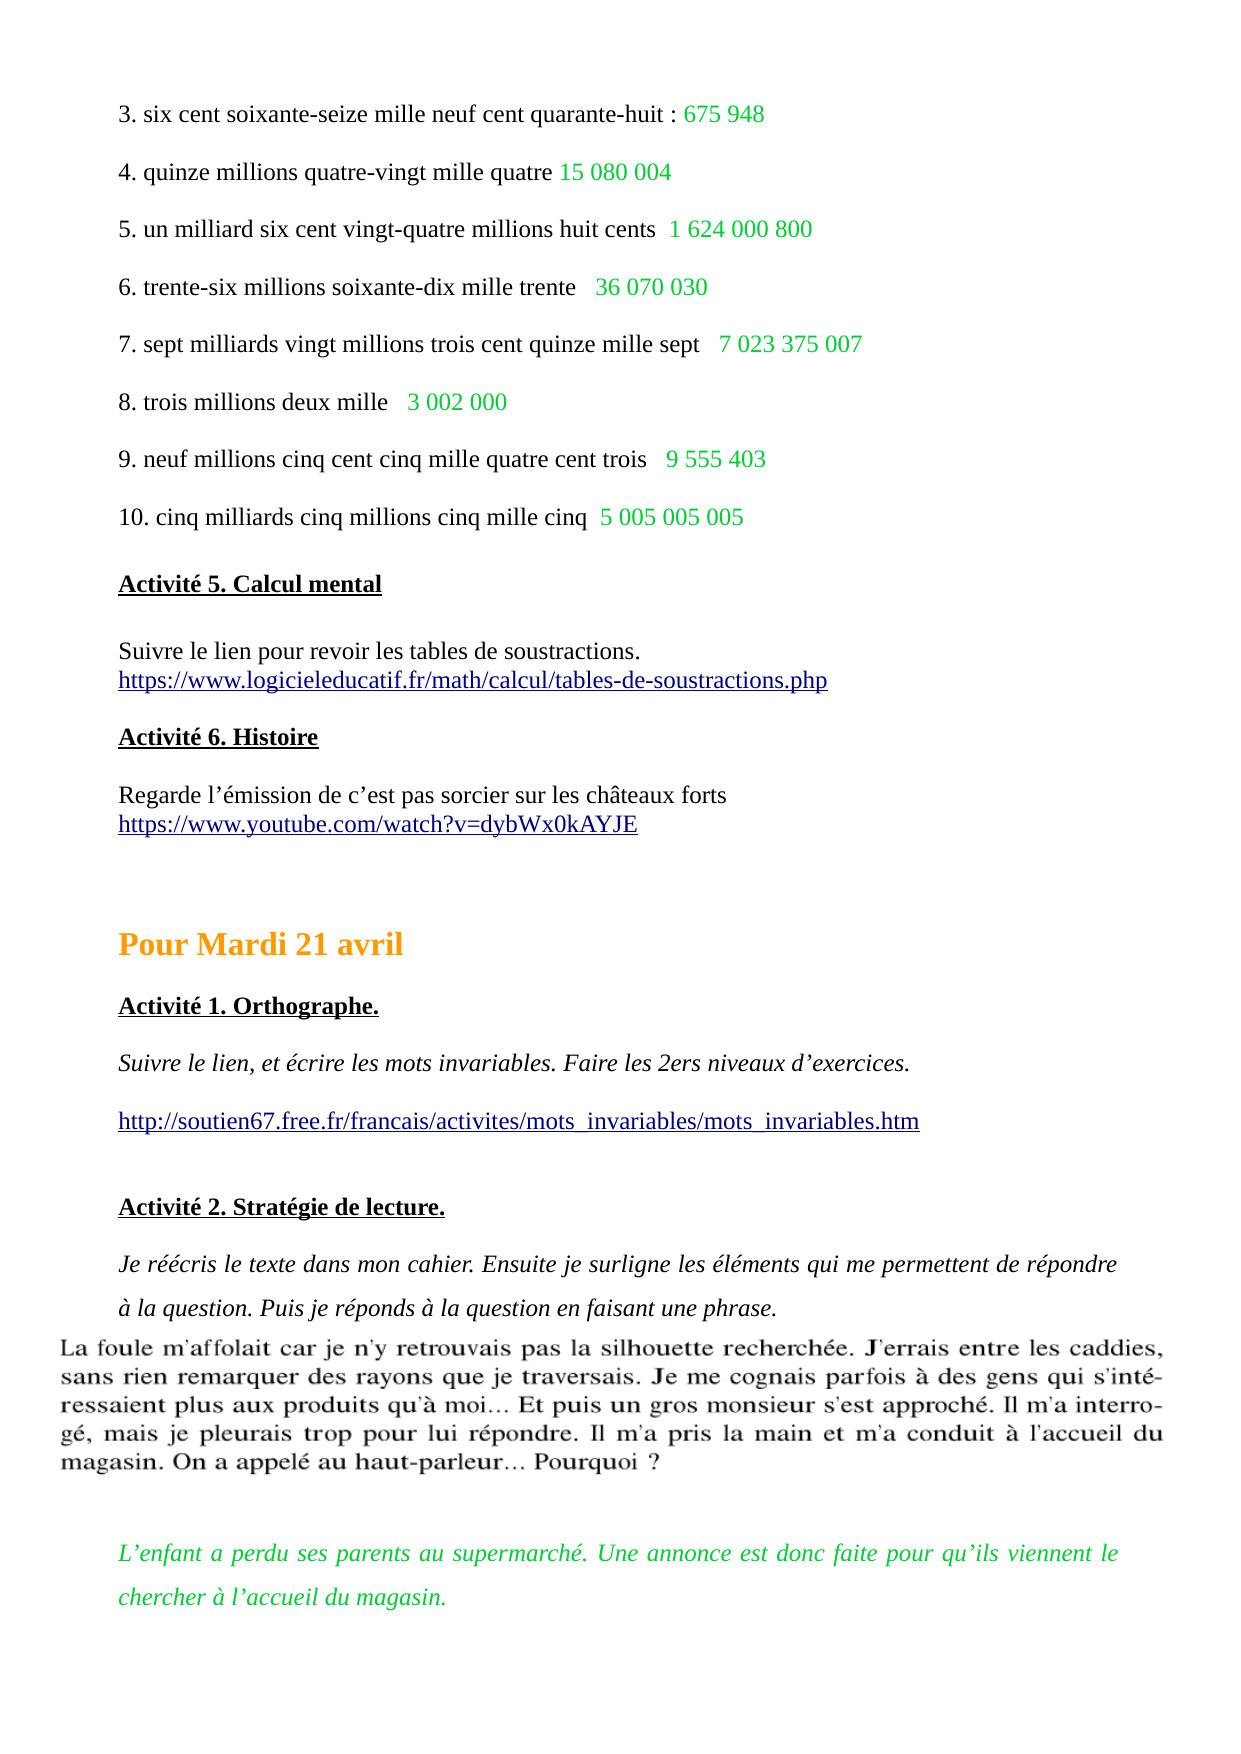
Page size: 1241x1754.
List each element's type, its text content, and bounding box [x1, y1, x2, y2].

text L’enfant a perdu ses parents au supermarché. Une annonce est donc faite pour qu’ils viennent le chercher à l’accueil du magasin. [118, 1538, 1122, 1610]
text Activité 6. Histoire [118, 722, 1122, 751]
text https://www.youtube.com/watch?v=dybWx0kAYJE [118, 809, 1122, 837]
text Suivre le lien, et écrire les mots invariables. Faire les 2ers niveaux d’exercices. [118, 1048, 1122, 1077]
text Activité 1. Orthographe. [118, 991, 1122, 1019]
picture [59, 1335, 1182, 1481]
text Activité 5. Calcul mental [118, 569, 1122, 598]
text Suivre le lien pour revoir les tables de soustractions. [118, 636, 1122, 665]
text Regarde l’émission de c’est pas sorcier sur les châteaux forts [118, 780, 1122, 809]
text https://www.logicieleducatif.fr/math/calcul/tables-de-soustractions.php [118, 665, 1122, 694]
text http://soutien67.free.fr/francais/activites/mots_invariables/mots_invariables.htm [118, 1106, 1122, 1134]
text Je réécris le texte dans mon cahier. Ensuite je surligne les éléments qui me permettent de répondre à la question. Puis je réponds à la question en faisant une phrase. [118, 1249, 1122, 1321]
text Pour Mardi 21 avril [118, 924, 1122, 962]
text Activité 2. Stratégie de lecture. [118, 1192, 1122, 1221]
text 3. six cent soixante-seize mille neuf cent quarante-huit : 675 948 4. quinze millions quatre-vingt mille quatre 15 080 004 5. un milliard six cent vingt-quatre millions huit cents 1 624 000 800 6. trente-six millions soixante-dix mille trente 36 070 030 7. sept milliards vingt millions trois cent quinze mille sept 7 023 375 007 8. trois millions deux mille 3 002 000 9. neuf millions cinq cent cinq mille quatre cent trois 9 555 403 10. cinq milliards cinq millions cinq mille cinq 5 005 005 005 [118, 71, 1122, 531]
